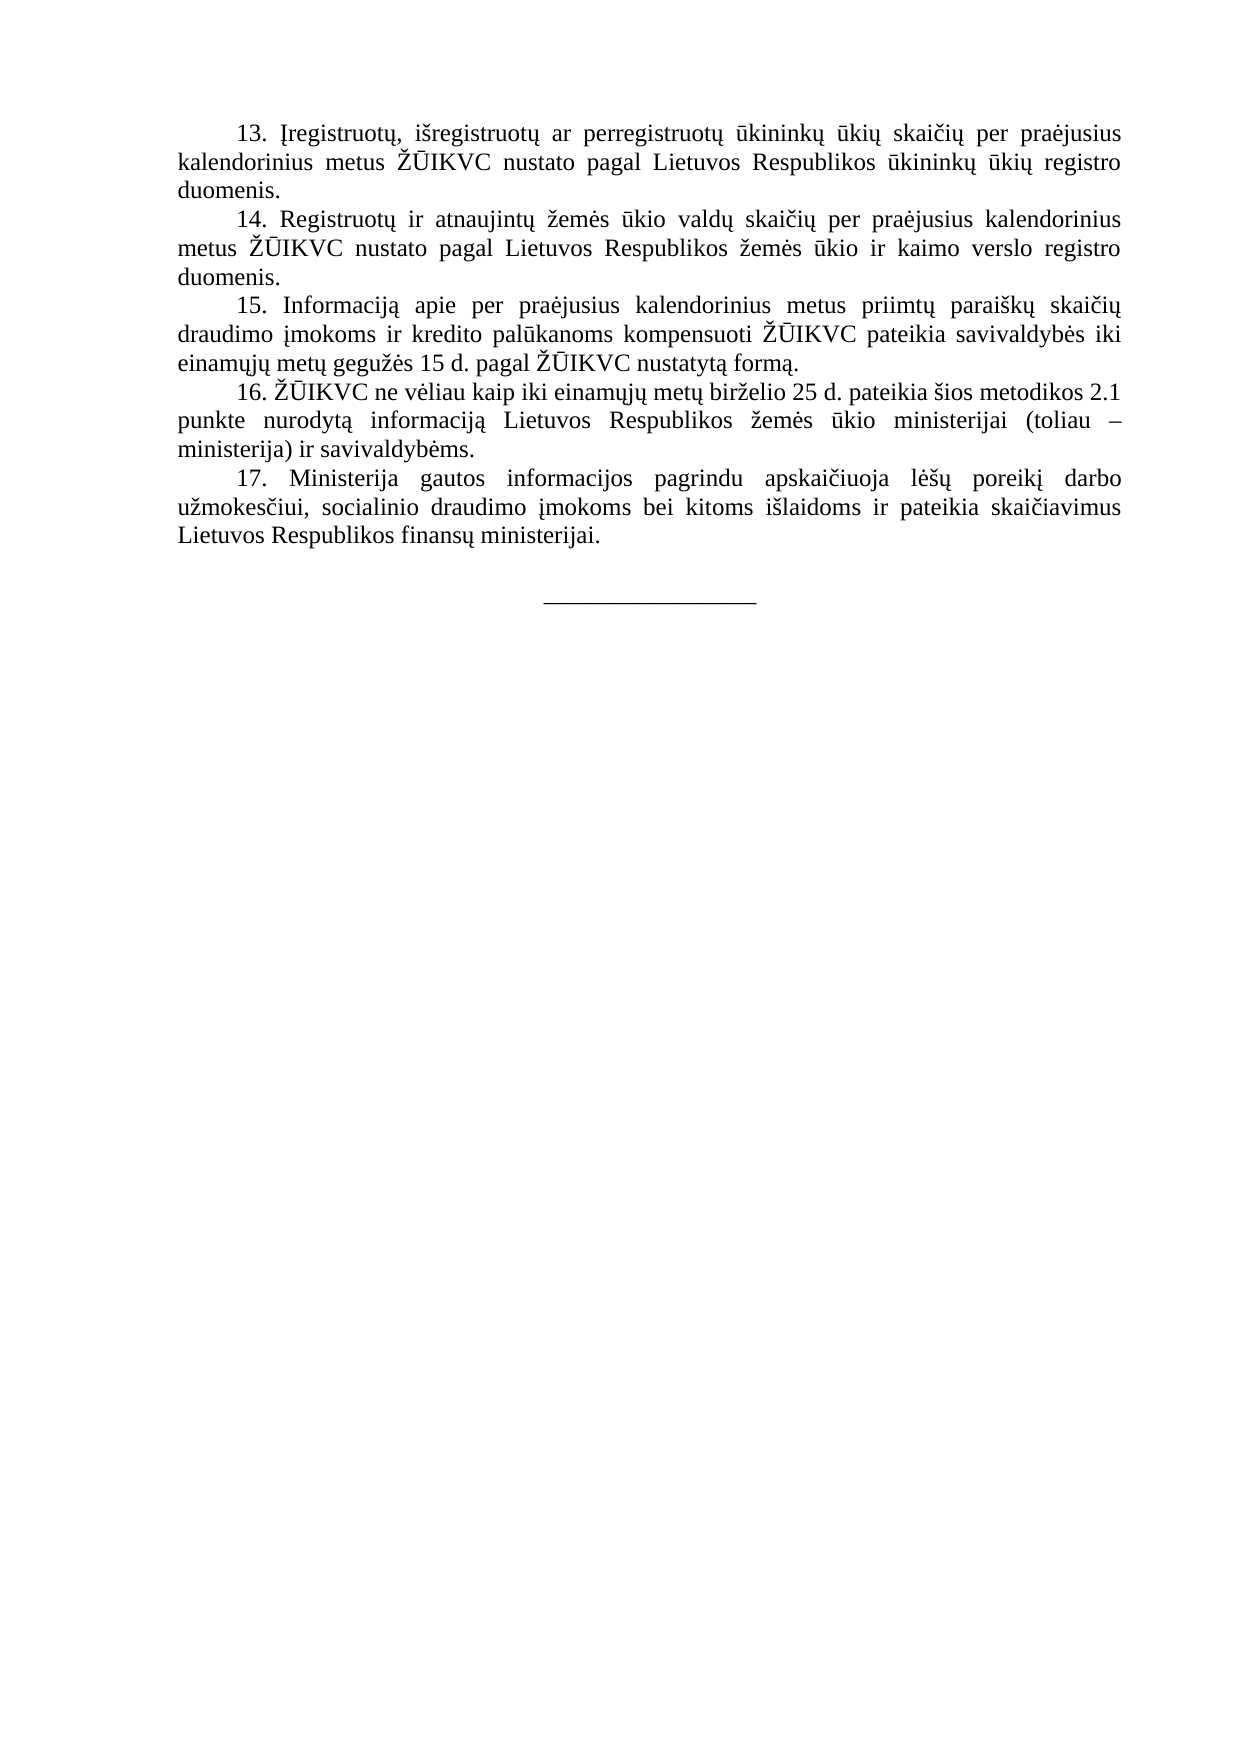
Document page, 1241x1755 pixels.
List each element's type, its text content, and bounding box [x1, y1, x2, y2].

text 14. Registruotų ir atnaujintų žemės ūkio valdų skaičių per praėjusius kalendorinius metus ŽŪIKVC nustato pagal Lietuvos Respublikos žemės ūkio ir kaimo verslo registro duomenis. [177, 204, 1122, 291]
text 17. Ministerija gautos informacijos pagrindu apskaičiuoja lėšų poreikį darbo užmokesčiui, socialinio draudimo įmokoms bei kitoms išlaidoms ir pateikia skaičiavimus Lietuvos Respublikos finansų ministerijai. [177, 463, 1122, 549]
text 13. Įregistruotų, išregistruotų ar perregistruotų ūkininkų ūkių skaičių per praėjusius kalendorinius metus ŽŪIKVC nustato pagal Lietuvos Respublikos ūkininkų ūkių registro duomenis. [177, 118, 1122, 204]
text 15. Informaciją apie per praėjusius kalendorinius metus priimtų paraiškų skaičių draudimo įmokoms ir kredito palūkanoms kompensuoti ŽŪIKVC pateikia savivaldybės iki einamųjų metų gegužės 15 d. pagal ŽŪIKVC nustatytą formą. [177, 291, 1122, 377]
text _________________ [177, 578, 1122, 607]
text 16. ŽŪIKVC ne vėliau kaip iki einamųjų metų birželio 25 d. pateikia šios metodikos 2.1 punkte nurodytą informaciją Lietuvos Respublikos žemės ūkio ministerijai (toliau – ministerija) ir savivaldybėms. [177, 377, 1122, 463]
